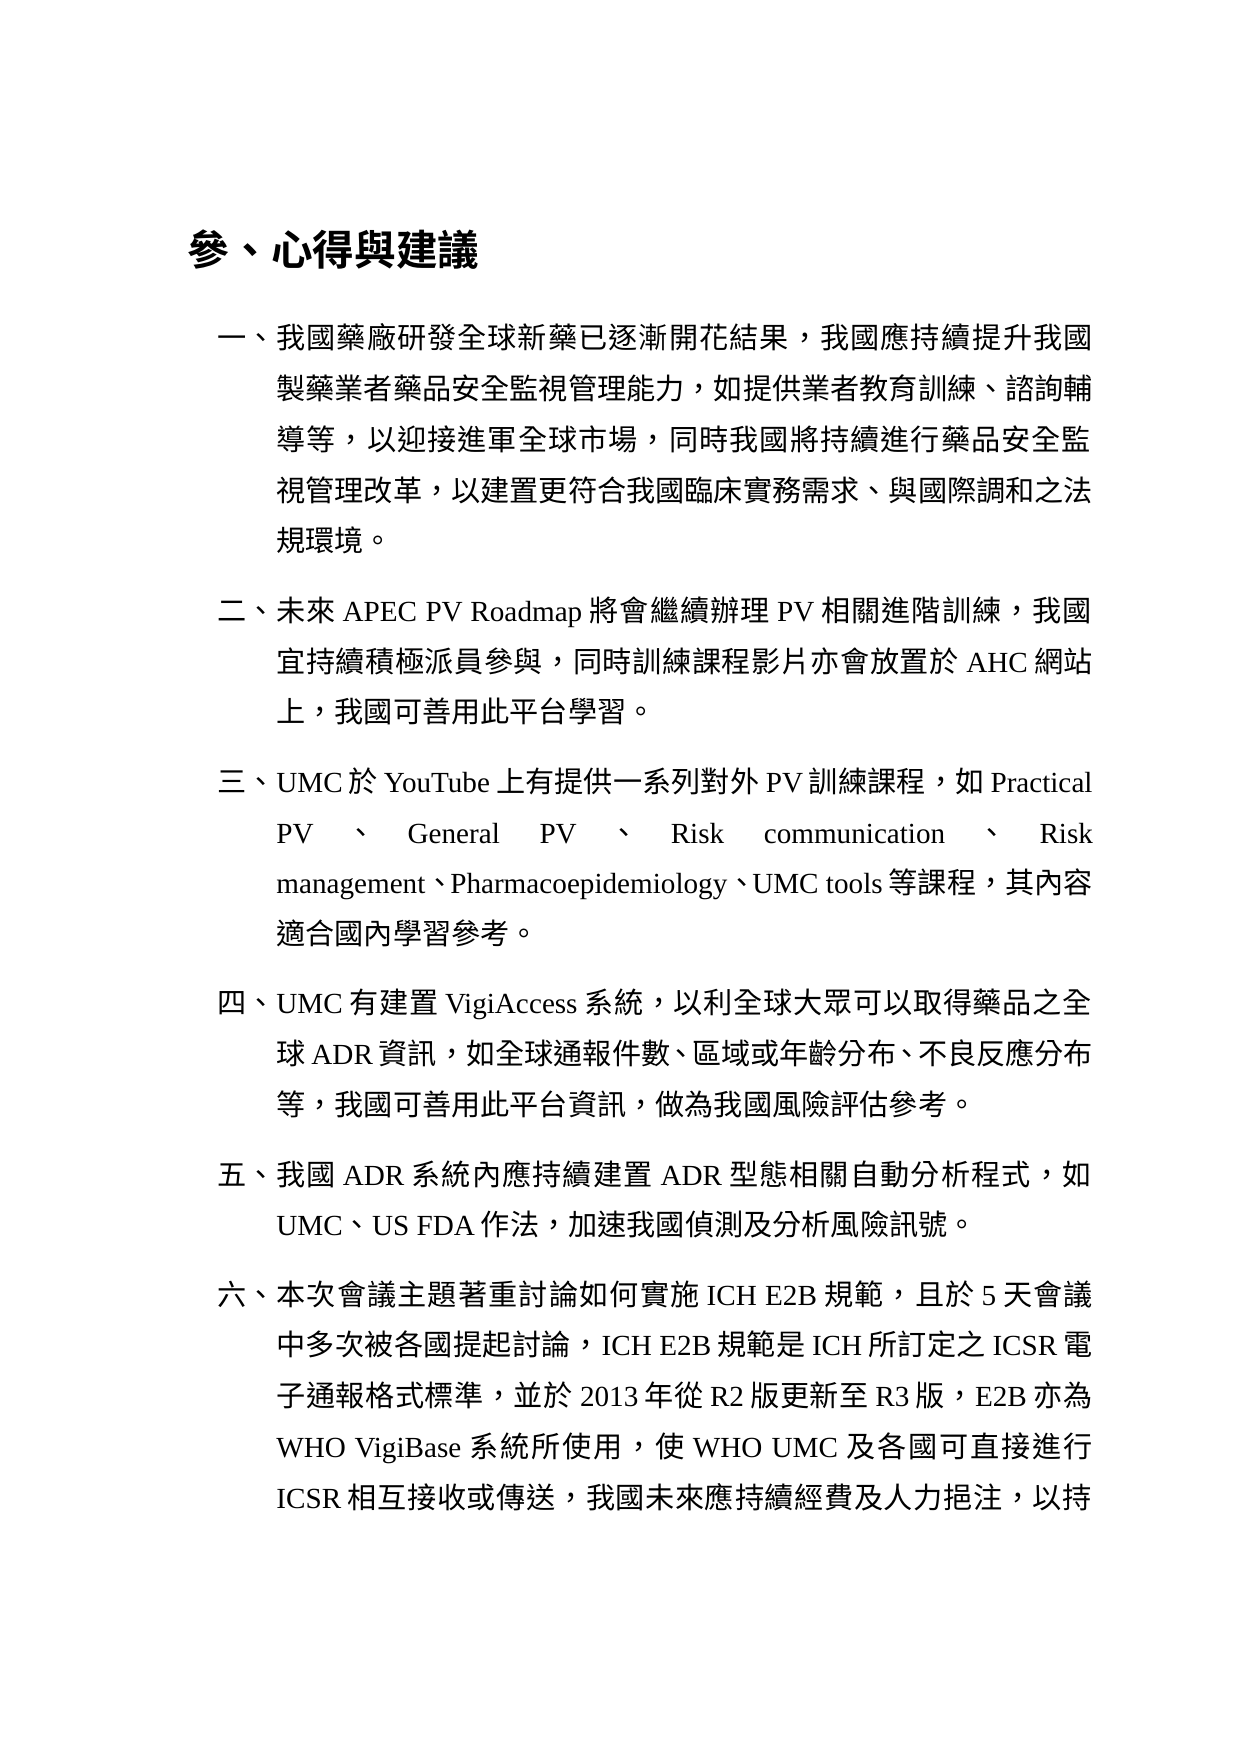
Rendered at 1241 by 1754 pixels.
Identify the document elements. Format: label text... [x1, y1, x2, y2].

list UMC有建置VigiAccess系統，以利全球大眾可以取得藥品之全球ADR資訊，如全球通報件數、區域或年齡分布、不良反應分布等，我國可善用此平台資訊，做為我國風險評估參考。 [217, 980, 1093, 1124]
list UMC於YouTube上有提供一系列對外PV訓練課程，如Practical PV、General PV、Risk communication、Risk management、Pharmacoepidemiology、UMC tools等課程，其內容適合國內學習參考。 [217, 758, 1093, 953]
subtitle 參、心得與建議 [187, 209, 1093, 284]
list 我國ADR系統內應持續建置ADR型態相關自動分析程式，如UMC、US FDA作法，加速我國偵測及分析風險訊號。 [217, 1151, 1093, 1244]
list 我國藥廠研發全球新藥已逐漸開花結果，我國應持續提升我國製藥業者藥品安全監視管理能力，如提供業者教育訓練、諮詢輔導等，以迎接進軍全球市場，同時我國將持續進行藥品安全監視管理改革，以建置更符合我國臨床實務需求、與國際調和之法規環境。 [217, 315, 1093, 560]
list 本次會議主題著重討論如何實施ICH E2B規範，且於5天會議中多次被各國提起討論，ICH E2B規範是ICH所訂定之ICSR電子通報格式標準，並於2013年從R2版更新至R3版，E2B亦為WHO VigiBase系統所使用，使WHO UMC及各國可直接進行ICSR相互接收或傳送，我國未來應持續經費及人力挹注，以持 [217, 1271, 1093, 1516]
list 未來APEC PV Roadmap將會繼續辦理PV相關進階訓練，我國宜持續積極派員參與，同時訓練課程影片亦會放置於AHC網站上，我國可善用此平台學習。 [217, 587, 1093, 731]
